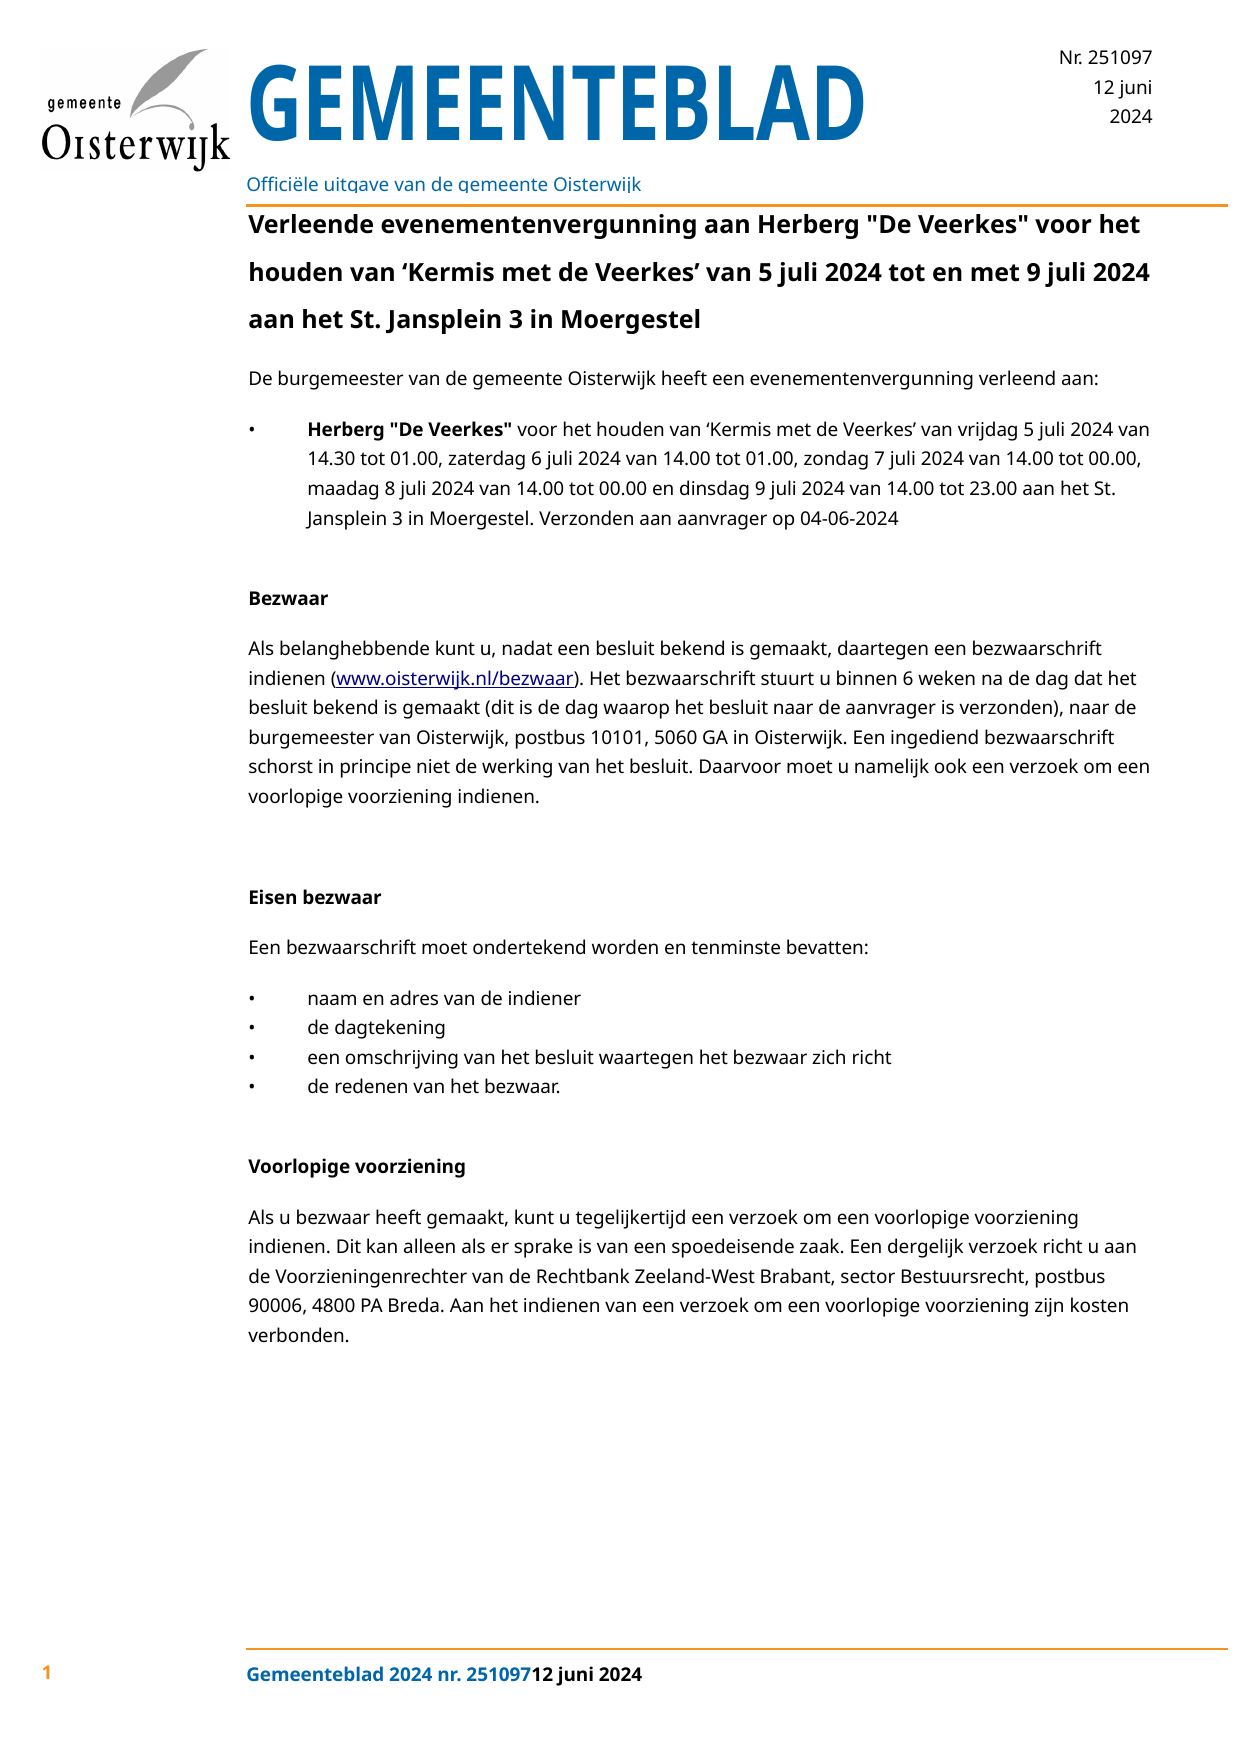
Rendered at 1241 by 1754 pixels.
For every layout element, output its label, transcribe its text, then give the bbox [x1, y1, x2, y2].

text Een bezwaarschrift moet ondertekend worden en tenminste bevatten: [248, 934, 1152, 960]
text Voorlopige voorziening [248, 1153, 1152, 1179]
list Herberg "De Veerkes" voor het houden van ‘Kermis met de Veerkes’ van vrijdag 5 juli 2024 van 14.30 tot 01.00, zaterdag 6 juli 2024 van 14.00 tot 01.00, zondag 7 juli 2024 van 14.00 tot 00.00, maadag 8 juli 2024 van 14.00 tot 00.00 en dinsdag 9 juli 2024 van 14.00 tot 23.00 aan het St. Jansplein 3 in Moergestel. Verzonden aan aanvrager op 04-06-2024 [248, 416, 1152, 530]
list een omschrijving van het besluit waartegen het bezwaar zich richt [248, 1044, 1152, 1069]
text De burgemeester van de gemeente Oisterwijk heeft een evenementenvergunning verleend aan: [248, 366, 1152, 391]
text Als belanghebbende kunt u, nadat een besluit bekend is gemaakt, daartegen een bezwaarschrift indienen (www.oisterwijk.nl/bezwaar). Het bezwaarschrift stuurt u binnen 6 weken na de dag dat het besluit bekend is gemaakt (dit is de dag waarop het besluit naar de aanvrager is verzonden), naar de burgemeester van Oisterwijk, postbus 10101, 5060 GA in Oisterwijk. Een ingediend bezwaarschrift schorst in principe niet de werking van het besluit. Daarvoor moet u namelijk ook een verzoek om een voorlopige voorziening indienen. [248, 635, 1152, 809]
text Eisen bezwaar [248, 884, 1152, 909]
list de dagtekening [248, 1014, 1152, 1040]
picture [41, 47, 231, 172]
text Bezwaar [248, 585, 1152, 610]
list naam en adres van de indiener [248, 985, 1152, 1010]
text Als u bezwaar heeft gemaakt, kunt u tegelijkertijd een verzoek om een voorlopige voorziening indienen. Dit kan alleen als er sprake is van een spoedeisende zaak. Een dergelijk verzoek richt u aan de Voorzieningenrechter van de Rechtbank Zeeland-West Brabant, sector Bestuursrecht, postbus 90006, 4800 PA Breda. Aan het indienen van een verzoek om een voorlopige voorziening zijn kosten verbonden. [248, 1204, 1152, 1348]
text Verleende evenementenvergunning aan Herberg "De Veerkes" voor het houden van ‘Kermis met de Veerkes’ van 5 juli 2024 tot en met 9 juli 2024 aan het St. Jansplein 3 in Moergestel [248, 207, 1152, 336]
list de redenen van het bezwaar. [248, 1073, 1152, 1099]
